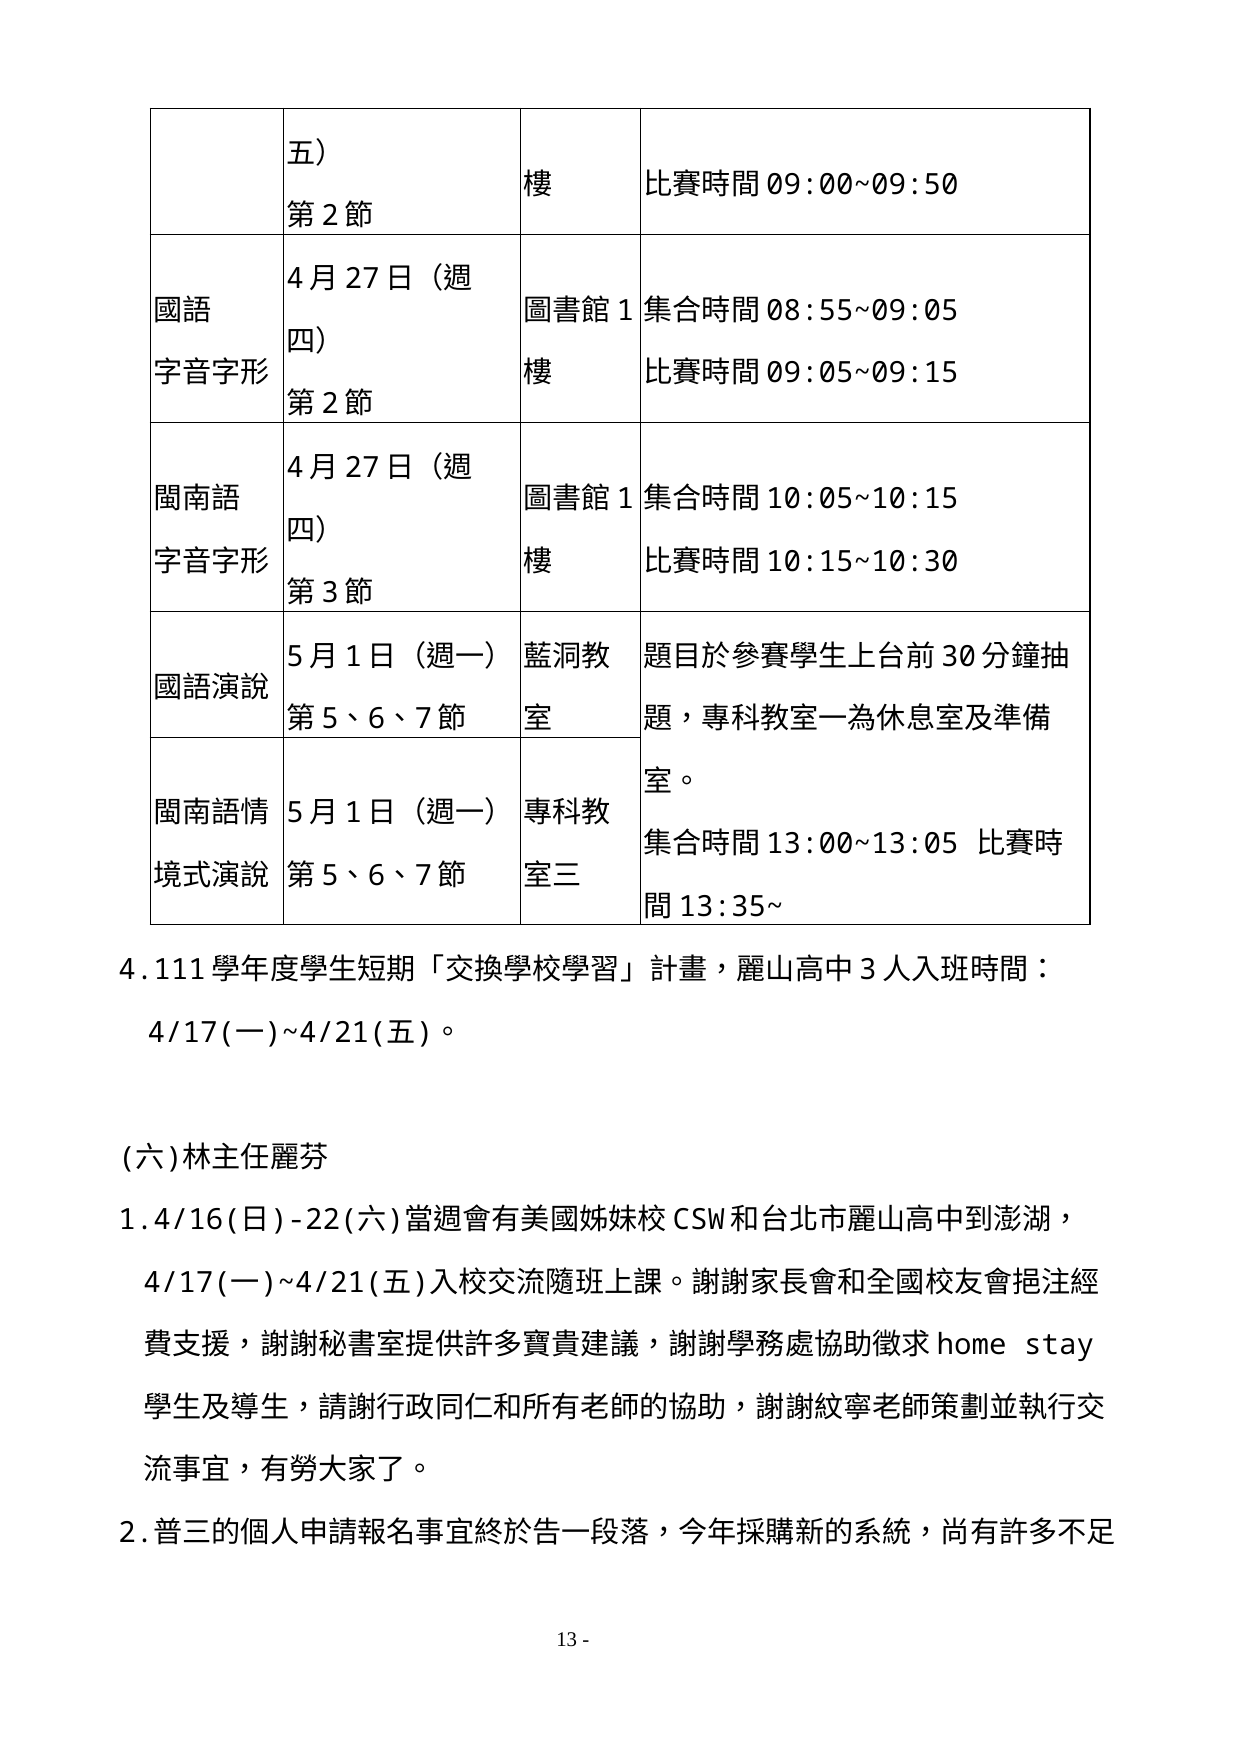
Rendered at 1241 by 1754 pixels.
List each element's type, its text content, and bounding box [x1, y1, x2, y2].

table_cell [151, 109, 283, 234]
table_cell 閩南語 字音字形 [151, 423, 283, 611]
table_cell 樓 [521, 109, 640, 234]
table_cell 題目於參賽學生上台前30分鐘抽題，專科教室一為休息室及準備室。 集合時間13:00~13:05 比賽時間13:35~ [641, 612, 1089, 924]
text 4/17(一)~4/21(五)入校交流隨班上課。謝謝家長會和全國校友會挹注經費支援，謝謝秘書室提供許多寶貴建議，謝謝學務處協助徵求home stay學生及導生，請謝行政同仁和所有老師的協助，謝謝紋寧老師策劃並執行交流事宜，有勞大家了。 [143, 1238, 1122, 1488]
table_cell 集合時間10:05~10:15 比賽時間10:15~10:30 [641, 423, 1089, 611]
text (六)林主任麗芬 [118, 1113, 1122, 1175]
table_cell 專科教室三 [521, 738, 640, 924]
table_cell 國語 字音字形 [151, 235, 283, 422]
table_cell 4月27日（週四） 第3節 [284, 423, 520, 611]
table_cell 閩南語情境式演說 [151, 738, 283, 924]
table_cell 五） 第2節 [284, 109, 520, 234]
text 4.111學年度學生短期「交換學校學習」計畫，麗山高中3人入班時間：4/17(一)~4/21(五)。 [118, 925, 1122, 1050]
list 普三的個人申請報名事宜終於告一段落，今年採購新的系統，尚有許多不足 [118, 1488, 1122, 1550]
table_cell 4月27日（週四） 第2節 [284, 235, 520, 422]
table_cell 圖書館1樓 [521, 235, 640, 422]
list 4/16(日)-22(六)當週會有美國姊妹校CSW和台北市麗山高中到澎湖， [118, 1175, 1122, 1238]
table_cell 集合時間08:55~09:05 比賽時間09:05~09:15 [641, 235, 1089, 422]
table_cell 國語演說 [151, 612, 283, 737]
table_cell 比賽時間09:00~09:50 [641, 109, 1089, 234]
table_cell 5月1日（週一） 第5、6、7節 [284, 738, 520, 924]
table_cell 5月1日（週一） 第5、6、7節 [284, 612, 520, 737]
table_cell 藍洞教室 [521, 612, 640, 737]
table_cell 圖書館1樓 [521, 423, 640, 611]
